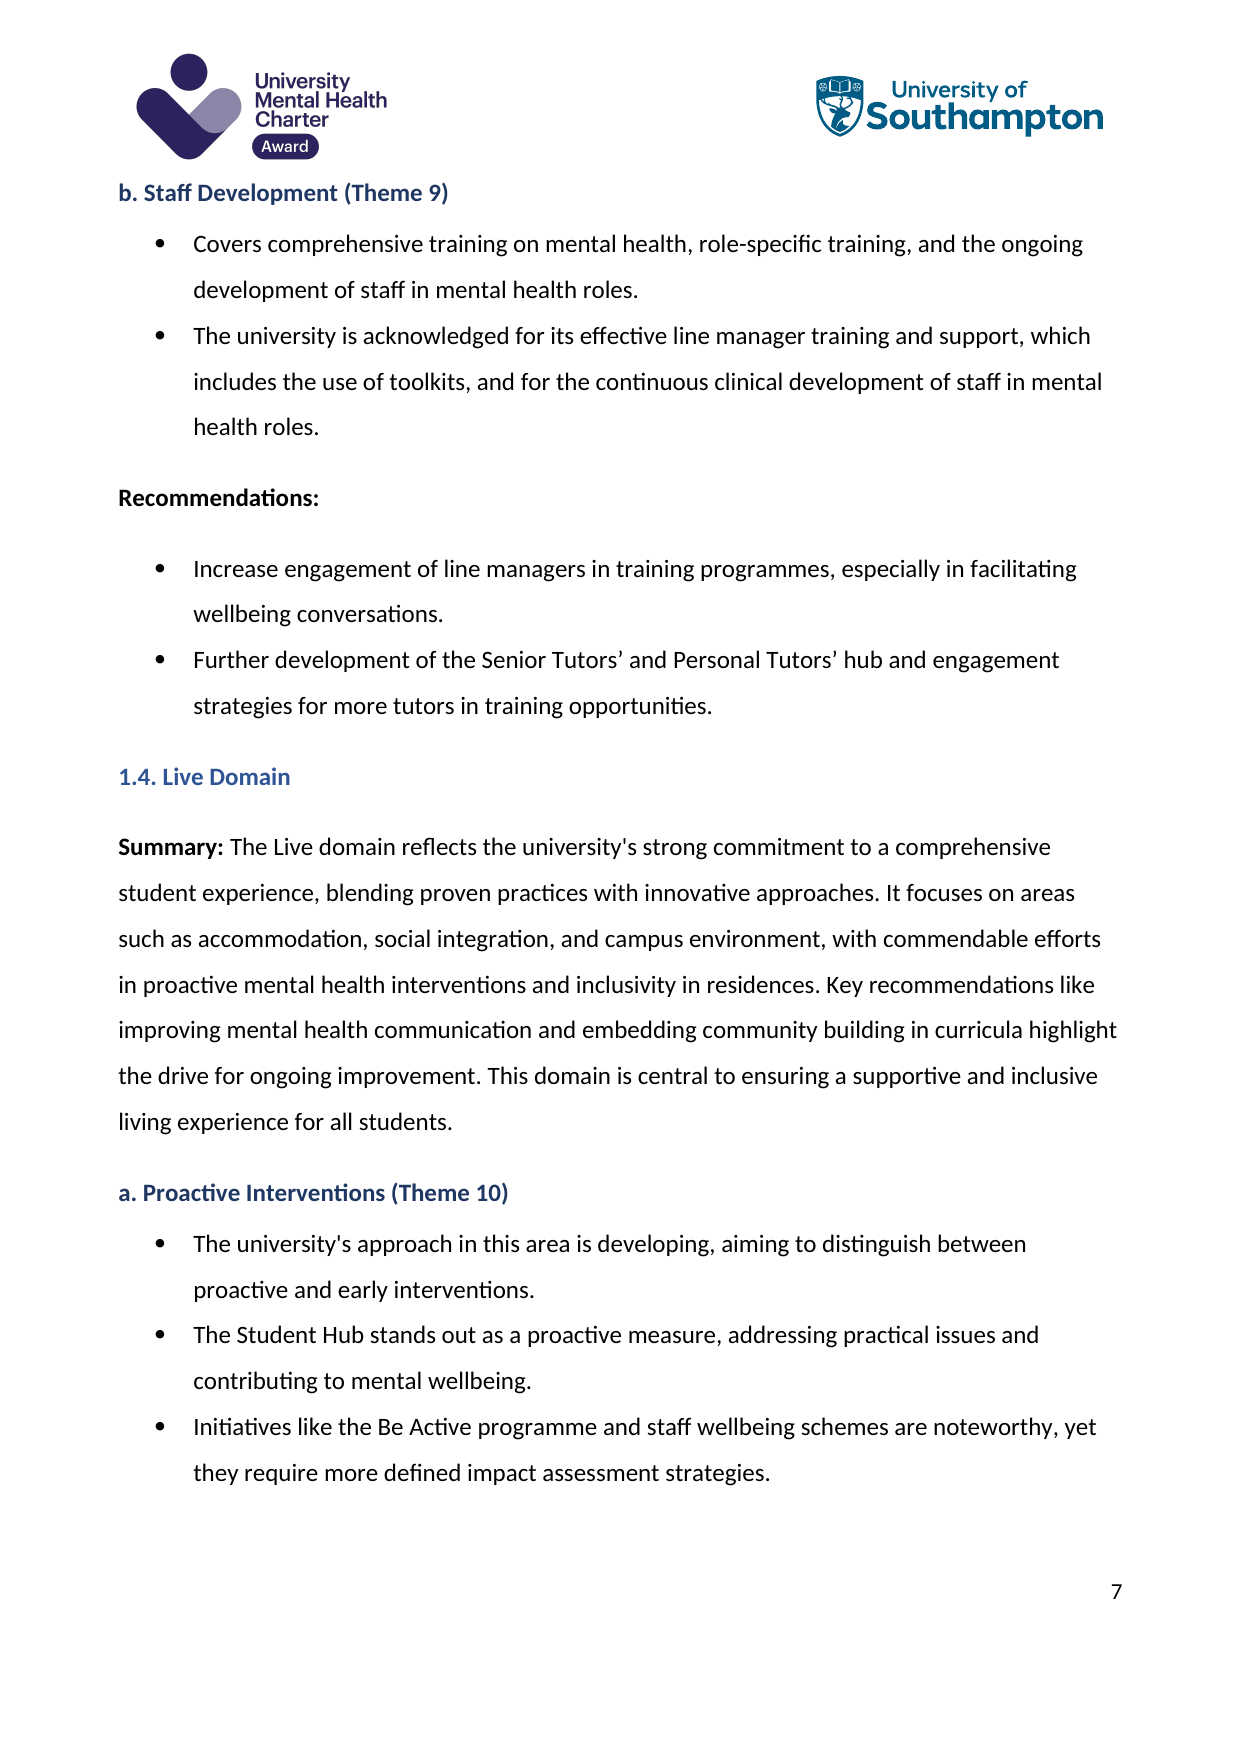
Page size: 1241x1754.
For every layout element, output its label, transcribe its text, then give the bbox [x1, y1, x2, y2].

list Initiatives like the Be Active programme and staff wellbeing schemes are noteworthy, yet they require more defined impact assessment strategies. [156, 1411, 1122, 1487]
list Increase engagement of line managers in training programmes, especially in facilitating wellbeing conversations. [156, 553, 1122, 629]
text Summary: The Live domain reflects the university's strong commitment to a comprehensive student experience, blending proven practices with innovative approaches. It focuses on areas such as accommodation, social integration, and campus environment, with commendable efforts in proactive mental health interventions and inclusivity in residences. Key recommendations like improving mental health communication and embedding community building in curricula highlight the drive for ongoing improvement. This domain is central to ensuring a supportive and inclusive living experience for all students. [118, 832, 1122, 1136]
subtitle Recommendations: [118, 482, 1122, 513]
list Further development of the Senior Tutors’ and Personal Tutors’ hub and engagement strategies for more tutors in training opportunities. [156, 644, 1122, 721]
list Covers comprehensive training on mental health, role-specific training, and the ongoing development of staff in mental health roles. [156, 228, 1122, 305]
list The Student Hub stands out as a proactive measure, addressing practical issues and contributing to mental wellbeing. [156, 1319, 1122, 1396]
subtitle 1.4. Live Domain [118, 761, 1122, 791]
subtitle a. Proactive Interventions (Theme 10) [118, 1177, 1122, 1207]
list The university's approach in this area is developing, aiming to distinguish between proactive and early interventions. [156, 1228, 1122, 1304]
subtitle b. Staff Development (Theme 9) [118, 177, 1122, 208]
list The university is acknowledged for its effective line manager training and support, which includes the use of toolkits, and for the continuous clinical development of staff in mental health roles. [156, 320, 1122, 442]
picture [118, 35, 405, 178]
